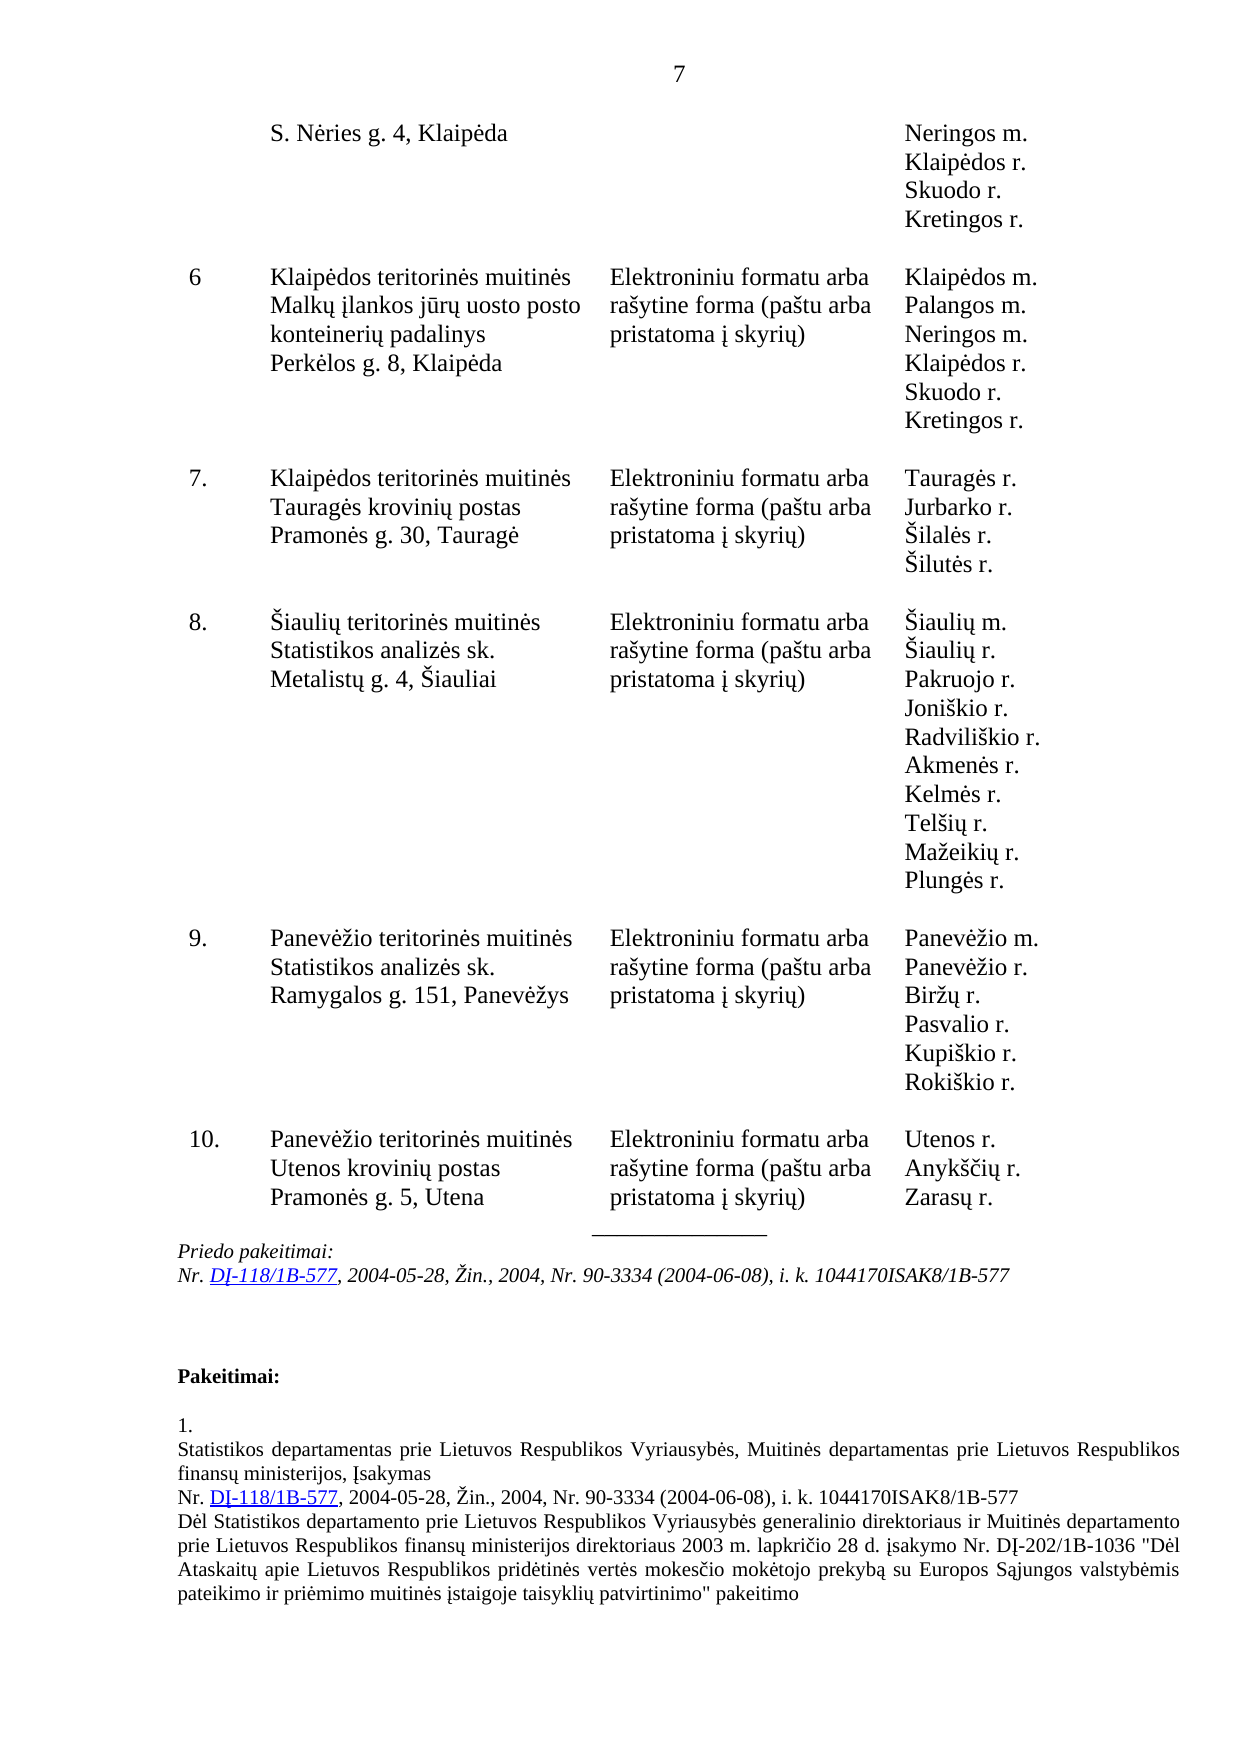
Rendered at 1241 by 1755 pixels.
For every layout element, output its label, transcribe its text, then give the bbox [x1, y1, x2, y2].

table_cell Akmenės r. [893, 751, 1181, 779]
table_cell rašytine forma (paštu arba [598, 492, 893, 521]
table_cell [177, 1009, 258, 1038]
table_cell Skuodo r. [893, 176, 1181, 204]
table_cell 7. [177, 463, 258, 492]
table_cell Metalistų g. 4, Šiauliai [259, 664, 598, 693]
table_cell Klaipėdos m. [893, 262, 1181, 291]
table_cell Panevėžio r. [893, 952, 1181, 981]
table_cell [259, 549, 598, 578]
table_cell 8. [177, 607, 258, 636]
table_cell konteinerių padalinys [259, 319, 598, 348]
table_cell [259, 1096, 598, 1124]
table_cell [177, 751, 258, 779]
table_cell Kelmės r. [893, 779, 1181, 808]
table_cell Plungės r. [893, 866, 1181, 894]
table_cell Kretingos r. [893, 204, 1181, 233]
table_cell Statistikos analizės sk. [259, 636, 598, 664]
table_cell Šiaulių m. [893, 607, 1181, 636]
table_cell Panevėžio teritorinės muitinės [259, 923, 598, 952]
table_cell [598, 1009, 893, 1038]
table_cell 6 [177, 262, 258, 291]
table_cell Kretingos r. [893, 406, 1181, 434]
table_cell [177, 1182, 258, 1211]
table_cell [259, 693, 598, 722]
table_cell [177, 549, 258, 578]
table_cell [177, 319, 258, 348]
table_cell Statistikos analizės sk. [259, 952, 598, 981]
table_cell [259, 779, 598, 808]
table_cell Pramonės g. 30, Tauragė [259, 521, 598, 549]
table_cell [259, 377, 598, 406]
table_cell Šilutės r. [893, 549, 1181, 578]
table_cell [177, 837, 258, 866]
table_cell [598, 693, 893, 722]
table_cell Panevėžio teritorinės muitinės [259, 1124, 598, 1153]
table_cell Klaipėdos teritorinės muitinės [259, 463, 598, 492]
table_cell [259, 751, 598, 779]
table_cell Malkų įlankos jūrų uosto posto [259, 291, 598, 319]
table_cell pristatoma į skyrių) [598, 521, 893, 549]
table_cell [177, 521, 258, 549]
table_cell [259, 176, 598, 204]
text Dėl Statistikos departamento prie Lietuvos Respublikos Vyriausybės generalinio direktoriaus ir Muitinės departamento prie Lietuvos Respublikos finansų ministerijos direktoriaus 2003 m. lapkričio 28 d. įsakymo Nr. DĮ-202/1B-1036 "Dėl Ataskaitų apie Lietuvos Respublikos pridėtinės vertės mokesčio mokėtojo prekybą su Europos Sąjungos valstybėmis pateikimo ir priėmimo muitinės įstaigoje taisyklių patvirtinimo" pakeitimo [177, 1509, 1181, 1605]
table_cell Panevėžio m. [893, 923, 1181, 952]
table_cell [598, 1038, 893, 1067]
table_cell [177, 434, 258, 463]
table_cell rašytine forma (paštu arba [598, 291, 893, 319]
table_cell [177, 578, 258, 607]
table_cell pristatoma į skyrių) [598, 664, 893, 693]
table_cell [177, 377, 258, 406]
table_cell [259, 434, 598, 463]
table_cell Šiaulių r. [893, 636, 1181, 664]
table_cell rašytine forma (paštu arba [598, 636, 893, 664]
text Nr. DĮ-118/1B-577, 2004-05-28, Žin., 2004, Nr. 90-3334 (2004-06-08), i. k. 1044170ISAK8/1B-577 [177, 1263, 1181, 1287]
table_cell Neringos m. [893, 118, 1181, 147]
table_cell Pramonės g. 5, Utena [259, 1182, 598, 1211]
table_cell [598, 549, 893, 578]
text Pakeitimai: [177, 1364, 1181, 1388]
table_cell [177, 981, 258, 1009]
table_cell [893, 434, 1181, 463]
table_cell pristatoma į skyrių) [598, 319, 893, 348]
table_cell [598, 751, 893, 779]
table_cell [259, 837, 598, 866]
table_cell 10. [177, 1124, 258, 1153]
text 1. [177, 1412, 1181, 1437]
table_cell Zarasų r. [893, 1182, 1181, 1211]
table_cell [259, 866, 598, 894]
table_cell [177, 492, 258, 521]
table_cell Šiaulių teritorinės muitinės [259, 607, 598, 636]
table_cell [259, 1009, 598, 1038]
text Nr. DĮ-118/1B-577, 2004-05-28, Žin., 2004, Nr. 90-3334 (2004-06-08), i. k. 1044170ISAK8/1B-577 [177, 1485, 1181, 1509]
table_cell Elektroniniu formatu arba [598, 923, 893, 952]
table_cell [259, 808, 598, 837]
table_cell Elektroniniu formatu arba [598, 262, 893, 291]
table_cell [177, 233, 258, 262]
text ______________ [177, 1211, 1181, 1239]
table_cell [598, 779, 893, 808]
table_cell [177, 952, 258, 981]
table_cell [259, 406, 598, 434]
table_cell Joniškio r. [893, 693, 1181, 722]
table_cell rašytine forma (paštu arba [598, 1153, 893, 1182]
table_cell [177, 176, 258, 204]
table_cell [259, 1038, 598, 1067]
text Statistikos departamentas prie Lietuvos Respublikos Vyriausybės, Muitinės departamentas prie Lietuvos Respublikos finansų ministerijos, Įsakymas [177, 1437, 1181, 1485]
table_cell [177, 406, 258, 434]
table_cell [598, 578, 893, 607]
table_cell [598, 118, 893, 147]
table_cell [598, 1067, 893, 1096]
table_cell Kupiškio r. [893, 1038, 1181, 1067]
table_cell Pasvalio r. [893, 1009, 1181, 1038]
table_cell [177, 291, 258, 319]
table_cell [598, 808, 893, 837]
text Priedo pakeitimai: [177, 1239, 1181, 1263]
table_cell Rokiškio r. [893, 1067, 1181, 1096]
table_cell [177, 118, 258, 147]
table_cell [259, 578, 598, 607]
table_cell Perkėlos g. 8, Klaipėda [259, 348, 598, 377]
table_cell Ramygalos g. 151, Panevėžys [259, 981, 598, 1009]
table_cell pristatoma į skyrių) [598, 981, 893, 1009]
table_cell [598, 722, 893, 751]
table_cell [598, 147, 893, 176]
table_cell [259, 233, 598, 262]
table_cell [177, 204, 258, 233]
table_cell S. Nėries g. 4, Klaipėda [259, 118, 598, 147]
table_cell [177, 664, 258, 693]
table_cell Telšių r. [893, 808, 1181, 837]
table_cell [598, 406, 893, 434]
table_cell Tauragės r. [893, 463, 1181, 492]
table_cell [893, 578, 1181, 607]
table_cell Elektroniniu formatu arba [598, 1124, 893, 1153]
table_cell Jurbarko r. [893, 492, 1181, 521]
table_cell [598, 1096, 893, 1124]
table_cell Klaipėdos r. [893, 348, 1181, 377]
table_cell Klaipėdos teritorinės muitinės [259, 262, 598, 291]
table_cell [177, 636, 258, 664]
table_cell Elektroniniu formatu arba [598, 607, 893, 636]
table_cell [177, 348, 258, 377]
table_cell Utenos r. [893, 1124, 1181, 1153]
table_cell [259, 147, 598, 176]
table_cell [177, 779, 258, 808]
table_cell [177, 1067, 258, 1096]
table_cell [177, 693, 258, 722]
table_cell [598, 348, 893, 377]
table_cell 9. [177, 923, 258, 952]
table_cell [598, 176, 893, 204]
table_cell Šilalės r. [893, 521, 1181, 549]
table_cell [177, 808, 258, 837]
table_cell Neringos m. [893, 319, 1181, 348]
table_cell [893, 233, 1181, 262]
table_cell [598, 377, 893, 406]
table_cell Palangos m. [893, 291, 1181, 319]
table_cell [177, 1096, 258, 1124]
table_cell [259, 1067, 598, 1096]
table_cell [177, 147, 258, 176]
table_cell [177, 1153, 258, 1182]
table_cell [598, 866, 893, 894]
table_cell [177, 1038, 258, 1067]
table_cell [177, 722, 258, 751]
table_cell Biržų r. [893, 981, 1181, 1009]
table_cell Mažeikių r. [893, 837, 1181, 866]
table_cell [893, 1096, 1181, 1124]
table_cell Tauragės krovinių postas [259, 492, 598, 521]
table_cell [598, 434, 893, 463]
table_cell [598, 837, 893, 866]
table_cell Elektroniniu formatu arba [598, 463, 893, 492]
table_cell pristatoma į skyrių) [598, 1182, 893, 1211]
table_cell rašytine forma (paštu arba [598, 952, 893, 981]
table_cell Pakruojo r. [893, 664, 1181, 693]
table_cell Skuodo r. [893, 377, 1181, 406]
table_cell Klaipėdos r. [893, 147, 1181, 176]
table_cell [259, 894, 598, 923]
table_cell [177, 894, 258, 923]
table_cell [259, 722, 598, 751]
table_cell [598, 894, 893, 923]
table_cell [598, 204, 893, 233]
table_cell [598, 233, 893, 262]
table_cell Radviliškio r. [893, 722, 1181, 751]
table_cell [259, 204, 598, 233]
table_cell [177, 866, 258, 894]
table_cell Utenos krovinių postas [259, 1153, 598, 1182]
table_cell Anykščių r. [893, 1153, 1181, 1182]
table_cell [893, 894, 1181, 923]
